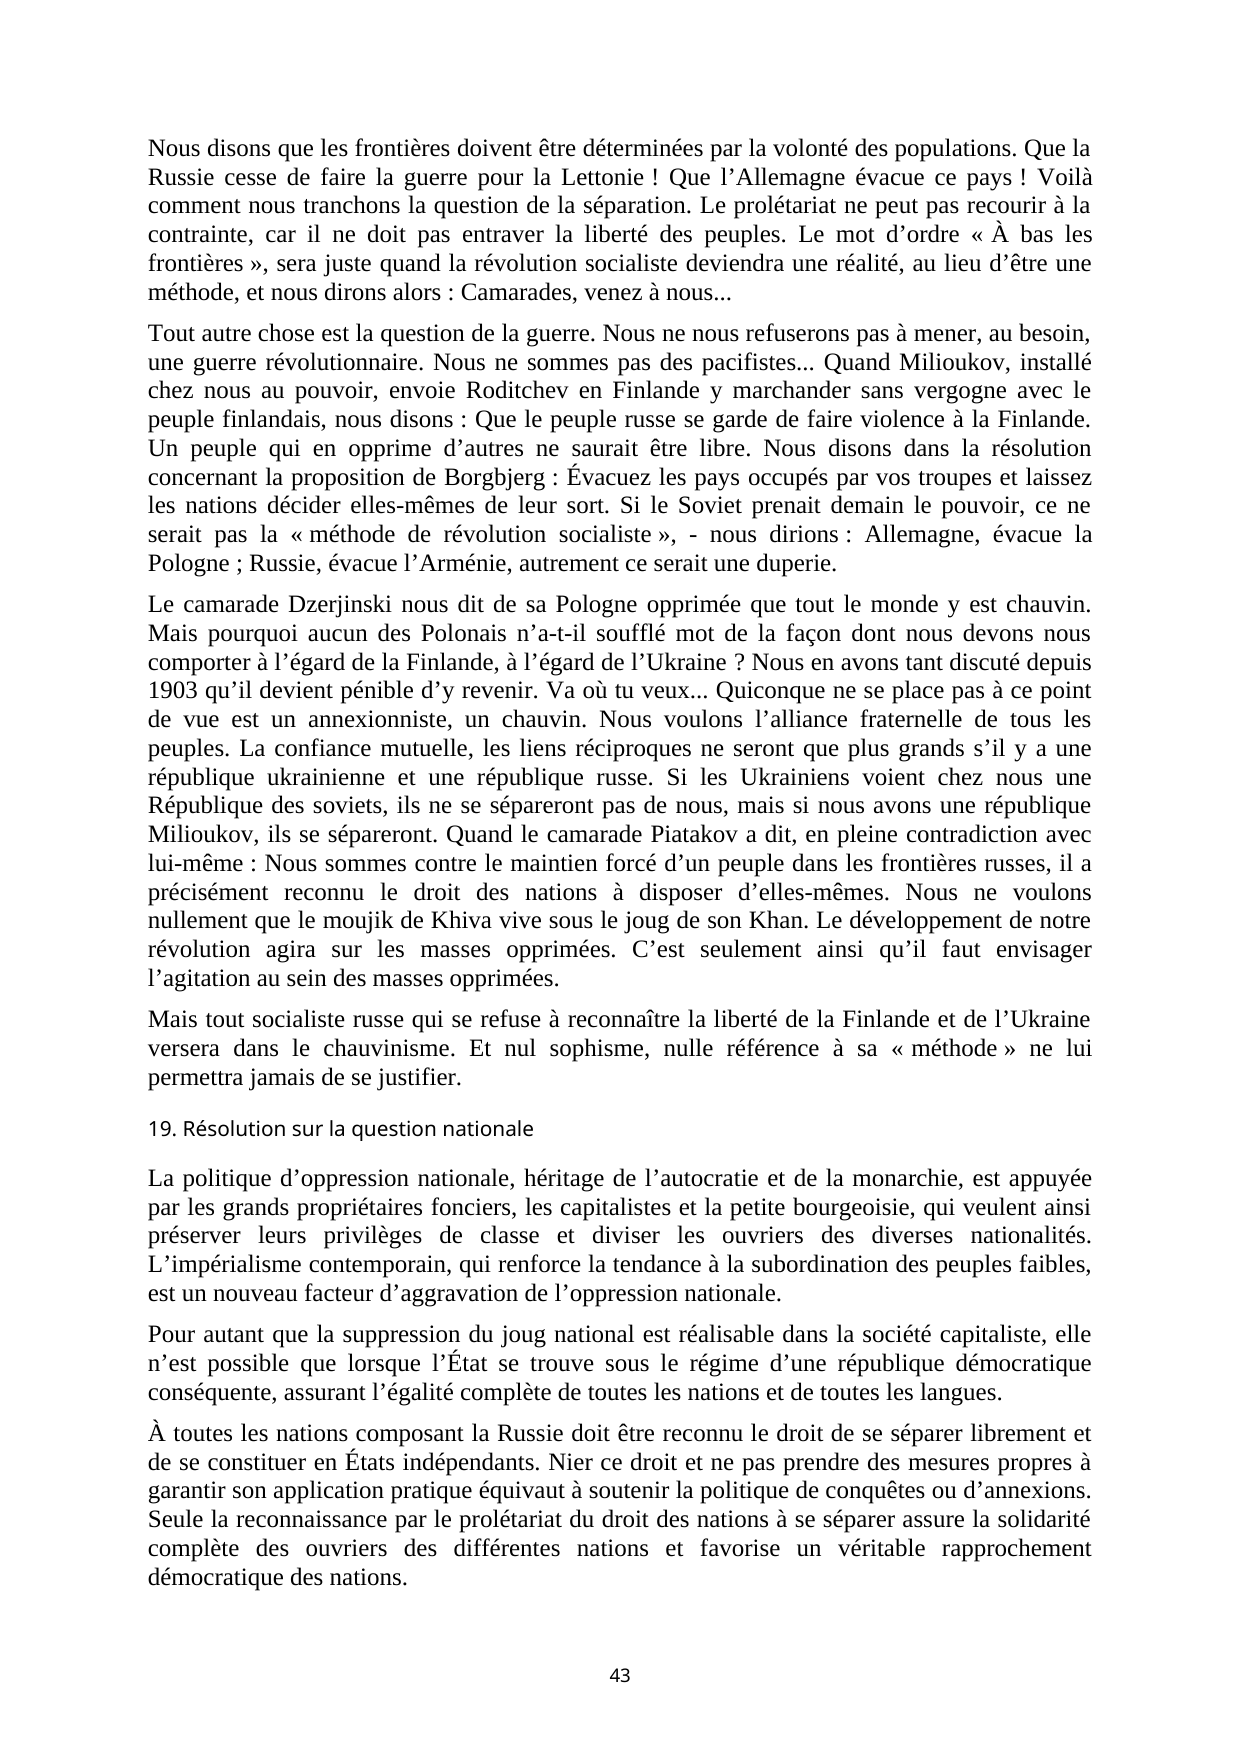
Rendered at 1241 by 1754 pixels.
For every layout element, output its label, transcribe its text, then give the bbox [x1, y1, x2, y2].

text La politique d’oppression nationale, héritage de l’autocratie et de la monarchie, est appuyée par les grands propriétaires fonciers, les capitalistes et la petite bourgeoisie, qui veulent ainsi préserver leurs privilèges de classe et diviser les ouvriers des diverses nationalités. L’impérialisme contemporain, qui renforce la tendance à la subordination des peuples faibles, est un nouveau facteur d’aggravation de l’oppression nationale. [148, 1163, 1093, 1307]
text Le camarade Dzerjinski nous dit de sa Pologne opprimée que tout le monde y est chauvin. Mais pourquoi aucun des Polonais n’a-t-il soufflé mot de la façon dont nous devons nous comporter à l’égard de la Finlande, à l’égard de l’Ukraine ? Nous en avons tant discuté depuis 1903 qu’il devient pénible d’y revenir. Va où tu veux... Quiconque ne se place pas à ce point de vue est un annexionniste, un chauvin. Nous voulons l’alliance fraternelle de tous les peuples. La confiance mutuelle, les liens réciproques ne seront que plus grands s’il y a une république ukrainienne et une république russe. Si les Ukrainiens voient chez nous une République des soviets, ils ne se sépareront pas de nous, mais si nous avons une république Milioukov, ils se sépareront. Quand le camarade Piatakov a dit, en pleine contradiction avec lui-même : Nous sommes contre le maintien forcé d’un peuple dans les frontières russes, il a précisément reconnu le droit des nations à disposer d’elles-mêmes. Nous ne voulons nullement que le moujik de Khiva vive sous le joug de son Khan. Le développement de notre révolution agira sur les masses opprimées. C’est seulement ainsi qu’il faut envisager l’agitation au sein des masses opprimées. [148, 589, 1093, 992]
text Nous disons que les frontières doivent être déterminées par la volonté des populations. Que la Russie cesse de faire la guerre pour la Lettonie ! Que l’Allemagne évacue ce pays ! Voilà comment nous tranchons la question de la séparation. Le prolétariat ne peut pas recourir à la contrainte, car il ne doit pas entraver la liberté des peuples. Le mot d’ordre « À bas les frontières », sera juste quand la révolution socialiste deviendra une réalité, au lieu d’être une méthode, et nous dirons alors : Camarades, venez à nous... [148, 133, 1093, 305]
text Pour autant que la suppression du joug national est réalisable dans la société capitaliste, elle n’est possible que lorsque l’État se trouve sous le régime d’une république démocratique conséquente, assurant l’égalité complète de toutes les nations et de toutes les langues. [148, 1319, 1093, 1406]
text À toutes les nations composant la Russie doit être reconnu le droit de se séparer librement et de se constituer en États indépendants. Nier ce droit et ne pas prendre des mesures propres à garantir son application pratique équivaut à soutenir la politique de conquêtes ou d’annexions. Seule la reconnaissance par le prolétariat du droit des nations à se séparer assure la solidarité complète des ouvriers des différentes nations et favorise un véritable rapprochement démocratique des nations. [148, 1418, 1093, 1591]
subtitle 19. Résolution sur la question nationale [148, 1114, 1093, 1142]
text Mais tout socialiste russe qui se refuse à reconnaître la liberté de la Finlande et de l’Ukraine versera dans le chauvinisme. Et nul sophisme, nulle référence à sa « méthode » ne lui permettra jamais de se justifier. [148, 1004, 1093, 1090]
text Tout autre chose est la question de la guerre. Nous ne nous refuserons pas à mener, au besoin, une guerre révolutionnaire. Nous ne sommes pas des pacifistes... Quand Milioukov, installé chez nous au pouvoir, envoie Roditchev en Finlande y marchander sans vergogne avec le peuple finlandais, nous disons : Que le peuple russe se garde de faire violence à la Finlande. Un peuple qui en opprime d’autres ne saurait être libre. Nous disons dans la résolution concernant la proposition de Borgbjerg : Évacuez les pays occupés par vos troupes et laissez les nations décider elles-mêmes de leur sort. Si le Soviet prenait demain le pouvoir, ce ne serait pas la « méthode de révolution socialiste », - nous dirions : Allemagne, évacue la Pologne ; Russie, évacue l’Arménie, autrement ce serait une duperie. [148, 318, 1093, 577]
